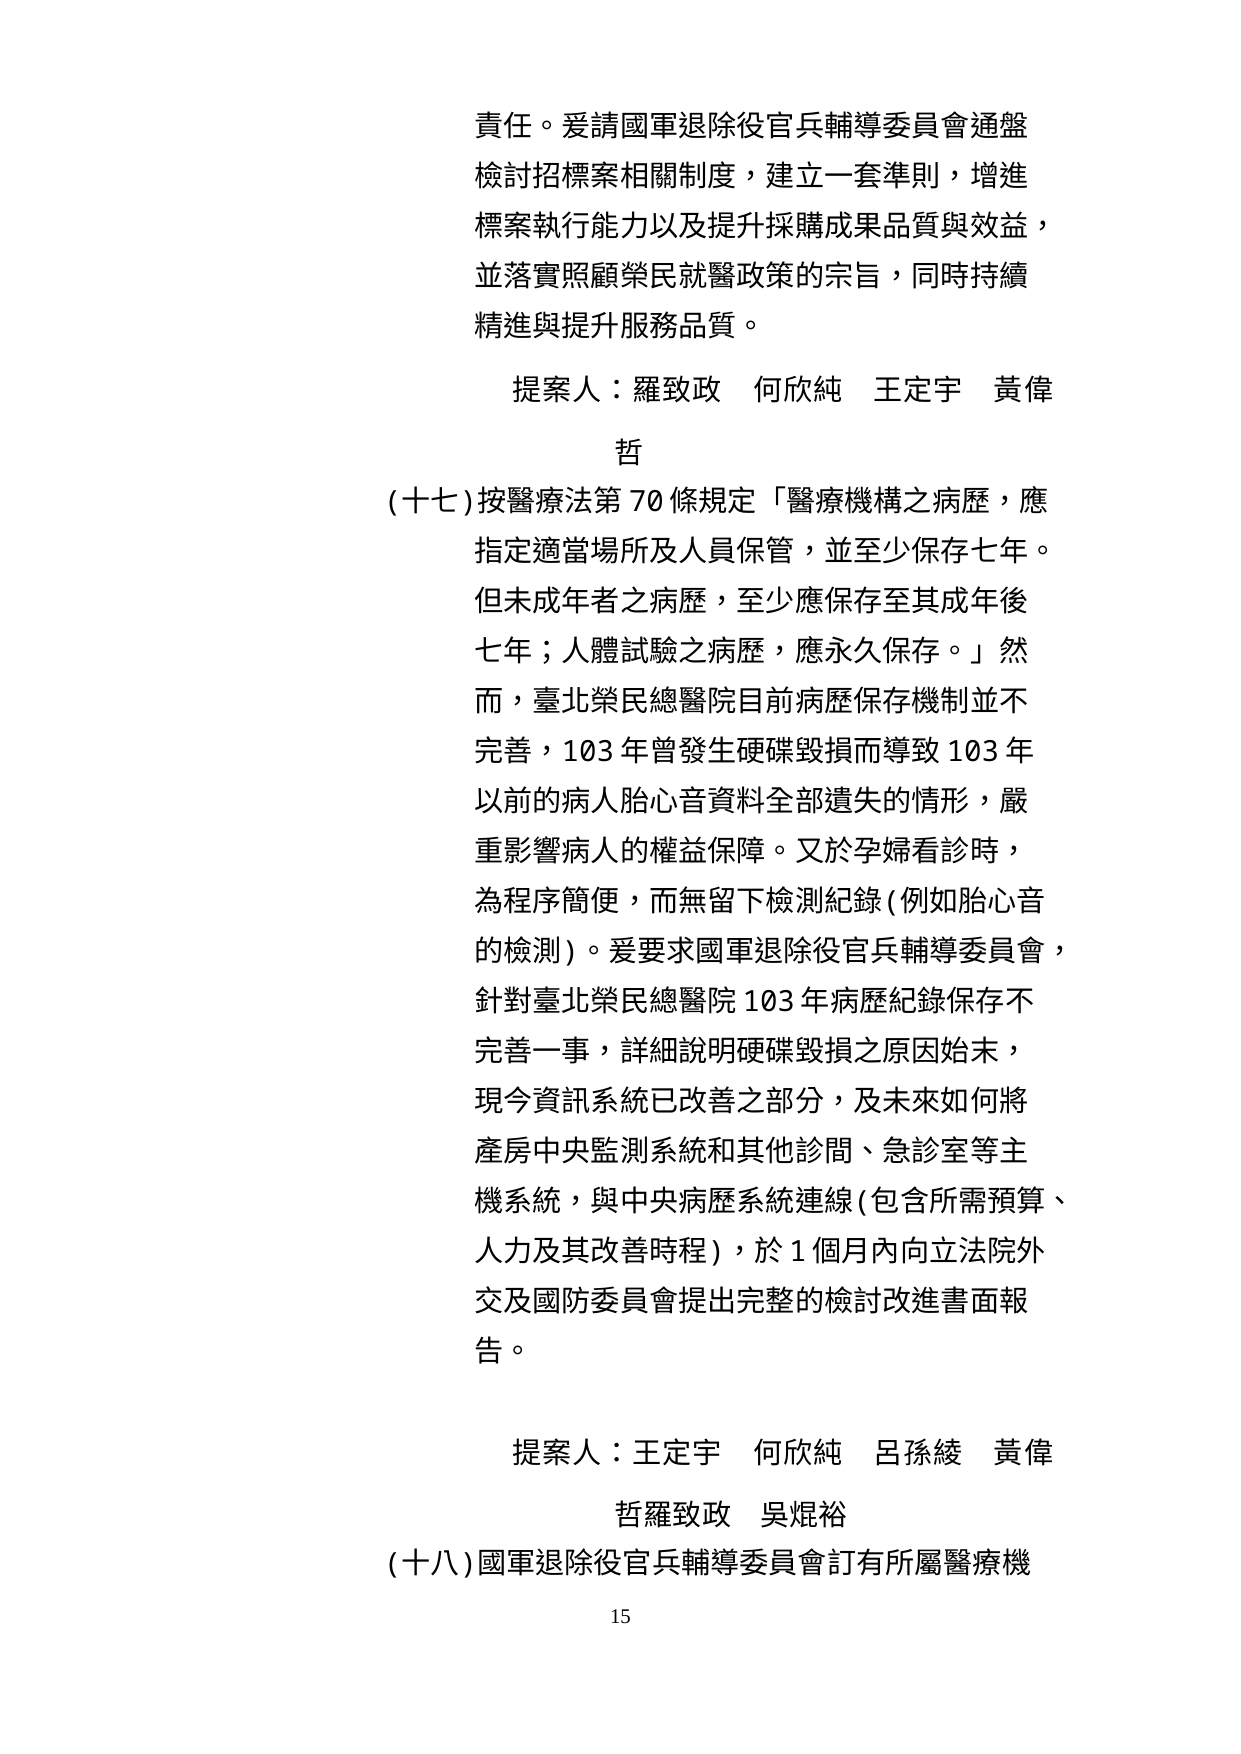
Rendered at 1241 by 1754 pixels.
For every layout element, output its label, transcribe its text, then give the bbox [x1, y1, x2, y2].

text (十八)國軍退除役官兵輔導委員會訂有所屬醫療機 [383, 1534, 1053, 1584]
text (十六)鑑於3所榮民總醫院1年合計約有800餘億元之標案，金額非常可觀，招標過程不可不慎，雖招標案為各榮民總醫院自行辦理，但國軍退除役官兵輔導委員會為榮民總醫院主管機關，且查107年榮民醫療作業基金預算，國軍退除役官兵輔導委員會輔助之經費高達32億3,586萬6千元，實有監督預算執行的責任。爰請國軍退除役官兵輔導委員會通盤檢討招標案相關制度，建立一套準則，增進標案執行能力以及提升採購成果品質與效益，並落實照顧榮民就醫政策的宗旨，同時持續精進與提升服務品質。 [383, 96, 1053, 346]
text (十七)按醫療法第70條規定「醫療機構之病歷，應指定適當場所及人員保管，並至少保存七年。但未成年者之病歷，至少應保存至其成年後七年；人體試驗之病歷，應永久保存。」然而，臺北榮民總醫院目前病歷保存機制並不完善，103年曾發生硬碟毀損而導致103年以前的病人胎心音資料全部遺失的情形，嚴重影響病人的權益保障。又於孕婦看診時，為程序簡便，而無留下檢測紀錄(例如胎心音的檢測)。爰要求國軍退除役官兵輔導委員會，針對臺北榮民總醫院103年病歷紀錄保存不完善一事，詳細說明硬碟毀損之原因始末，現今資訊系統已改善之部分，及未來如何將產房中央監測系統和其他診間、急診室等主機系統，與中央病歷系統連線(包含所需預算、人力及其改善時程)，於1個月內向立法院外交及國防委員會提出完整的檢討改進書面報告。 [383, 471, 1053, 1371]
text 提案人：羅致政 何欣純 王定宇 黃偉哲 [512, 346, 1053, 471]
text 提案人：王定宇 何欣純 呂孫綾 黃偉哲羅致政 吳焜裕 [512, 1409, 1053, 1534]
